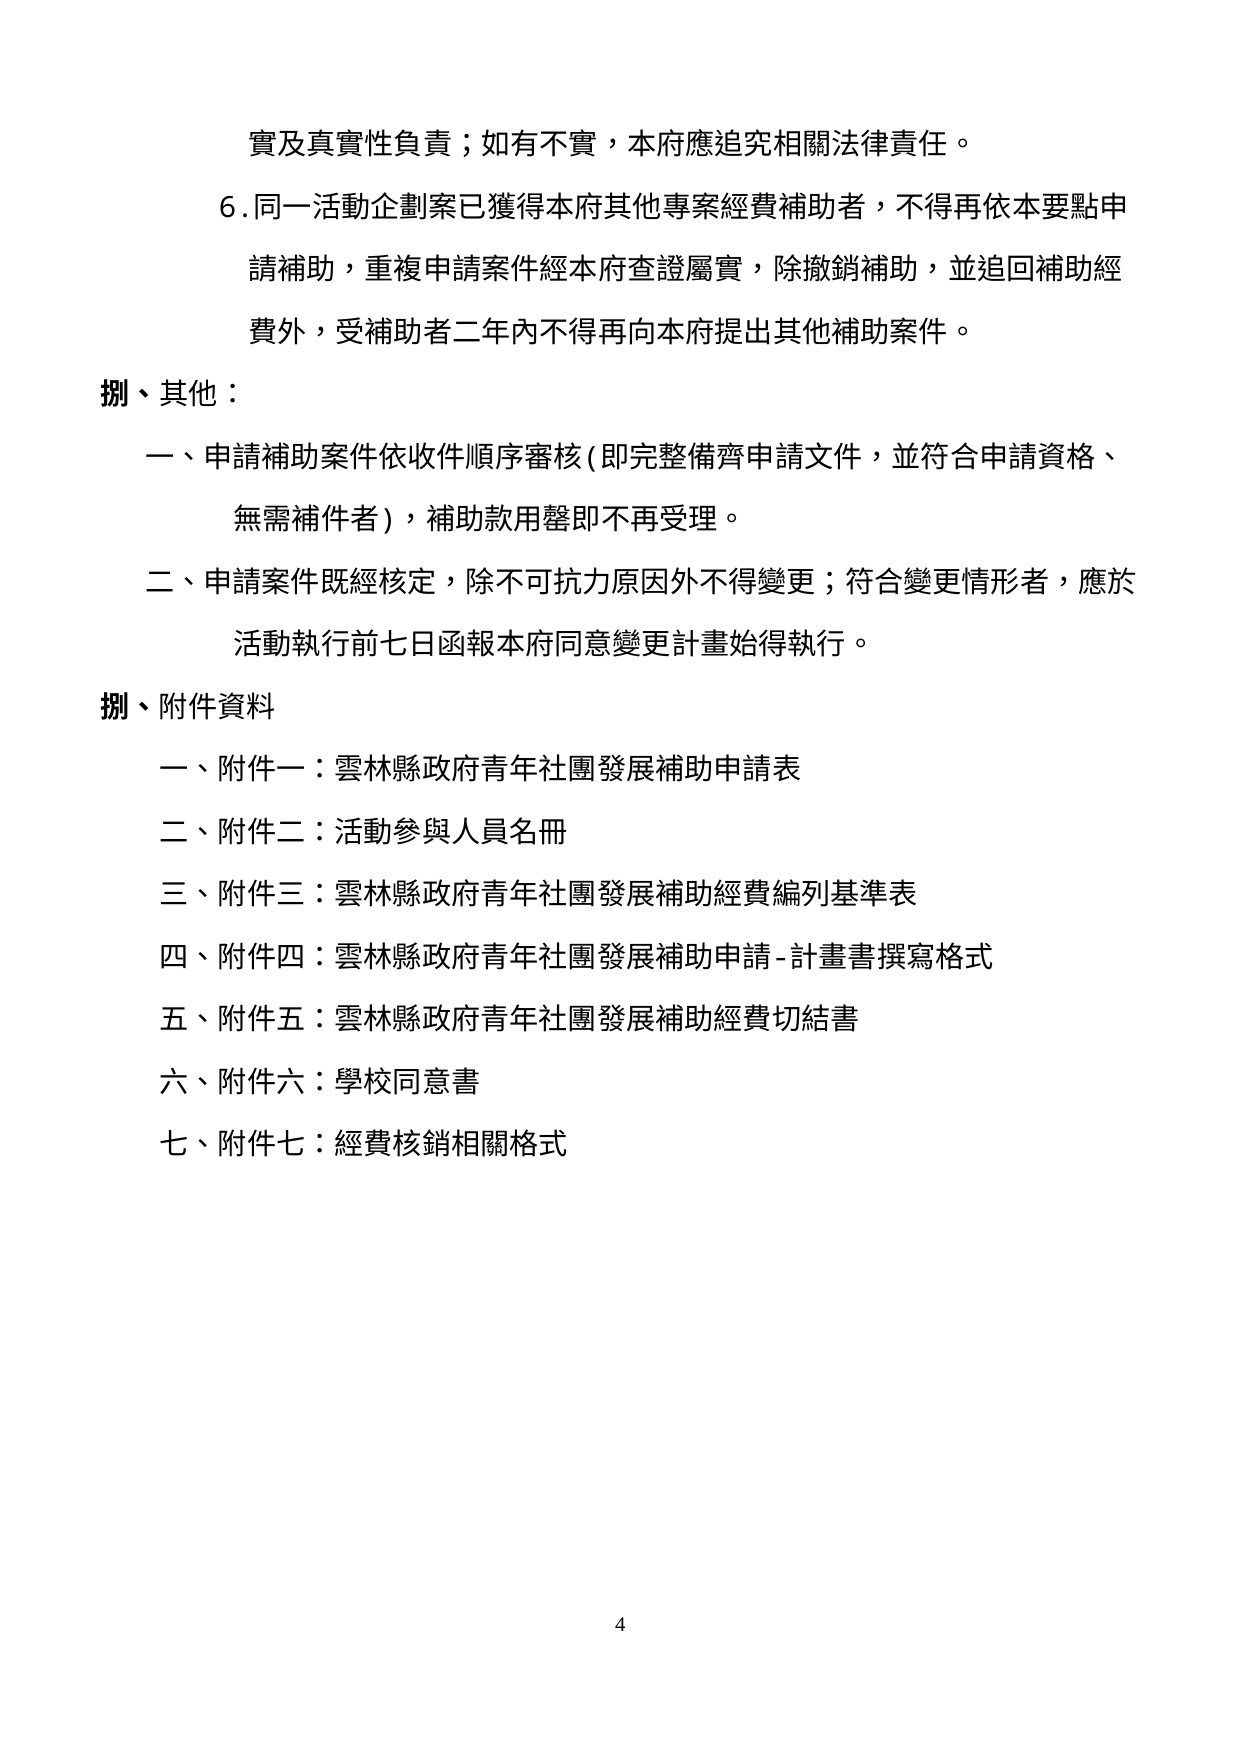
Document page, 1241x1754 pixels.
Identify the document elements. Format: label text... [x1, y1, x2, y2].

text 一、申請補助案件依收件順序審核(即完整備齊申請文件，並符合申請資格、無需補件者)，補助款用罄即不再受理。 [145, 413, 1140, 538]
text 捌、附件資料 [100, 663, 1140, 725]
text 一、附件一：雲林縣政府青年社團發展補助申請表 [100, 725, 1140, 788]
text 實及真實性負責；如有不實，本府應追究相關法律責任。 [218, 100, 1140, 163]
text 三、附件三：雲林縣政府青年社團發展補助經費編列基準表 [100, 850, 1140, 913]
text 二、申請案件既經核定，除不可抗力原因外不得變更；符合變更情形者，應於活動執行前七日函報本府同意變更計畫始得執行。 [145, 538, 1140, 663]
text 六、附件六：學校同意書 [100, 1038, 1140, 1100]
text 七、附件七：經費核銷相關格式 [100, 1100, 1140, 1163]
text 五、附件五：雲林縣政府青年社團發展補助經費切結書 [100, 975, 1140, 1038]
text 6.同一活動企劃案已獲得本府其他專案經費補助者，不得再依本要點申請補助，重複申請案件經本府查證屬實，除撤銷補助，並追回補助經費外，受補助者二年內不得再向本府提出其他補助案件。 [218, 163, 1140, 350]
list 其他： [100, 350, 1140, 413]
text 二、附件二：活動參與人員名冊 [100, 788, 1140, 850]
text 四、附件四：雲林縣政府青年社團發展補助申請-計畫書撰寫格式 [100, 913, 1140, 975]
